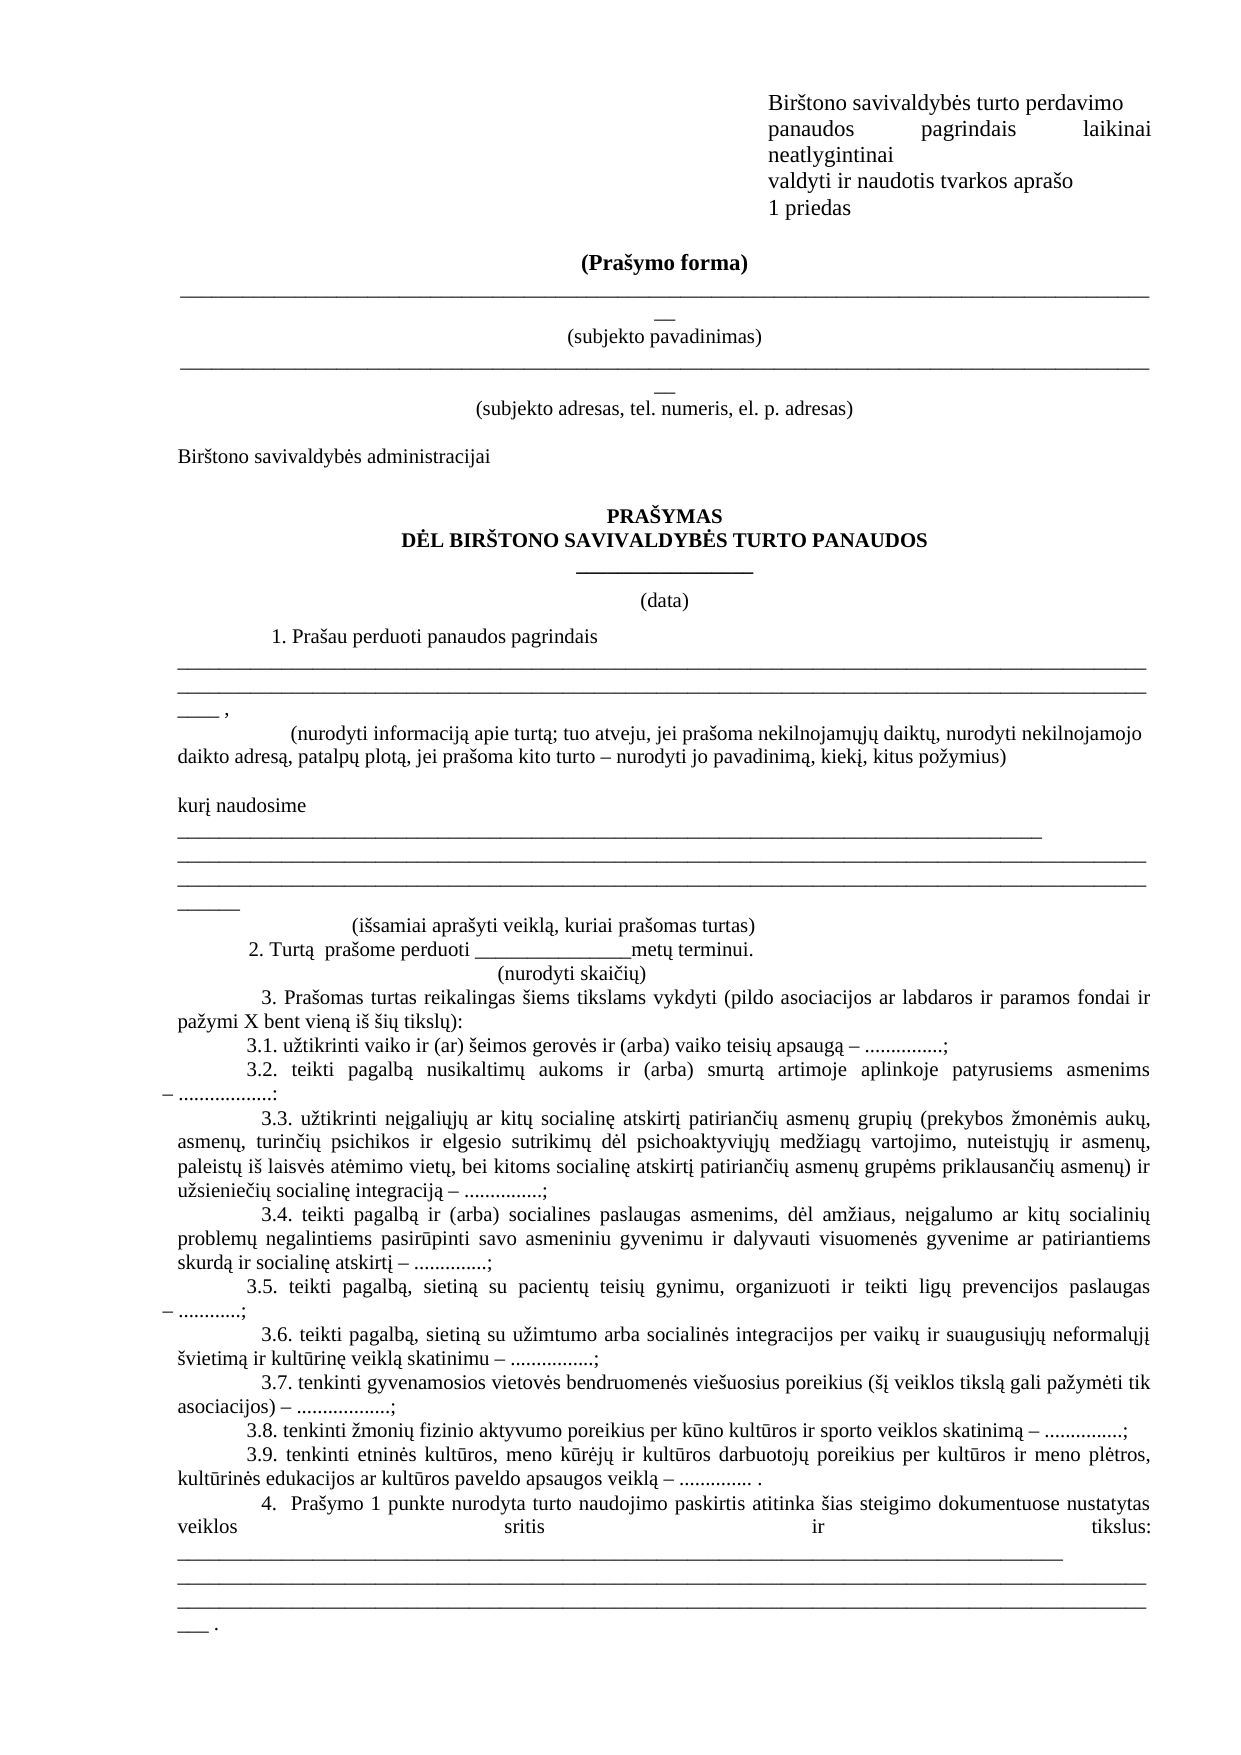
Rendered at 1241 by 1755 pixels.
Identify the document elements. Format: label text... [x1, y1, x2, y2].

text _____________________________________________________________________________________________________________________________________________________________________________________________ . [177, 1563, 1152, 1635]
text (subjekto adresas, tel. numeris, el. p. adresas) [177, 396, 1152, 420]
text 3.1. užtikrinti vaiko ir (ar) šeimos gerovės ir (arba) vaiko teisių apsaugą – ...............; [162, 1033, 1152, 1057]
text PRAŠYMAS [177, 504, 1152, 528]
text DĖL BIRŠTONO SAVIVALDYBĖS TURTO PANAUDOS [177, 528, 1152, 552]
text ________________________________________________________________________________________________________________________________________________________________________________________________ [177, 841, 1152, 913]
text _________________ [177, 552, 1152, 576]
text 3.8. tenkinti žmonių fizinio aktyvumo poreikius per kūno kultūros ir sporto veiklos skatinimą – ...............; [177, 1418, 1152, 1442]
text (nurodyti informaciją apie turtą; tuo atveju, jei prašoma nekilnojamųjų daiktų, nurodyti nekilnojamojo daikto adresą, patalpų plotą, jei prašoma kito turto – nurodyti jo pavadinimą, kiekį, kitus požymius) [177, 720, 1152, 768]
text 3.2. teikti pagalbą nusikaltimų aukoms ir (arba) smurtą artimoje aplinkoje patyrusiems asmenims – ..................: [162, 1057, 1152, 1105]
text Birštono savivaldybės administracijai [177, 444, 1152, 468]
text Birštono savivaldybės turto perdavimo [768, 88, 1152, 115]
text 1. Prašau perduoti panaudos pagrindais ______________________________________________________________________________________________________________________________________________________________________________________________ , [177, 624, 1152, 720]
text 3.4. teikti pagalbą ir (arba) socialines paslaugas asmenims, dėl amžiaus, neįgalumo ar kitų socialinių problemų negalintiems pasirūpinti savo asmeniniu gyvenimu ir dalyvauti visuomenės gyvenime ar patiriantiems skurdą ir socialinę atskirtį – ..............; [177, 1202, 1152, 1274]
text kurį naudosime ___________________________________________________________________________________ [177, 793, 1152, 841]
text (nurodyti skaičių) [177, 961, 1152, 985]
text 2. Turtą prašome perduoti _______________metų terminui. [177, 937, 1152, 961]
text 3.9. tenkinti etninės kultūros, meno kūrėjų ir kultūros darbuotojų poreikius per kultūros ir meno plėtros, kultūrinės edukacijos ar kultūros paveldo apsaugos veiklą – .............. . [177, 1442, 1152, 1490]
text 3.3. užtikrinti neįgaliųjų ar kitų socialinę atskirtį patiriančių asmenų grupių (prekybos žmonėmis aukų, asmenų, turinčių psichikos ir elgesio sutrikimų dėl psichoaktyviųjų medžiagų vartojimo, nuteistųjų ir asmenų, paleistų iš laisvės atėmimo vietų, bei kitoms socialinę atskirtį patiriančių asmenų grupėms priklausančių asmenų) ir užsieniečių socialinę integraciją – ...............; [177, 1105, 1152, 1202]
text (subjekto pavadinimas) [177, 323, 1152, 348]
text 3. Prašomas turtas reikalingas šiems tikslams vykdyti (pildo asociacijos ar labdaros ir paramos fondai ir pažymi X bent vieną iš šių tikslų): [177, 985, 1152, 1033]
text 4. Prašymo 1 punkte nurodyta turto naudojimo paskirtis atitinka šias steigimo dokumentuose nustatytas veiklos sritis ir tikslus: _____________________________________________________________________________________ [177, 1490, 1152, 1563]
text 3.6. teikti pagalbą, sietiną su užimtumo arba socialinės integracijos per vaikų ir suaugusiųjų neformalųjį švietimą ir kultūrinę veiklą skatinimu – ................; [177, 1322, 1152, 1370]
text valdyti ir naudotis tvarkos aprašo [768, 168, 1152, 194]
text _______________________________________________________________________________________________ [177, 275, 1152, 323]
text 3.7. tenkinti gyvenamosios vietovės bendruomenės viešuosius poreikius (šį veiklos tikslą gali pažymėti tik asociacijos) – ..................; [177, 1370, 1152, 1418]
text (data) [177, 588, 1152, 612]
text 1 priedas [768, 194, 1152, 220]
text 3.5. teikti pagalbą, sietiną su pacientų teisių gynimu, organizuoti ir teikti ligų prevencijos paslaugas – ............; [162, 1274, 1152, 1322]
text panaudos pagrindais laikinai neatlygintinai [768, 115, 1152, 168]
text (išsamiai aprašyti veiklą, kuriai prašomas turtas) [177, 913, 1152, 937]
text _______________________________________________________________________________________________ [177, 348, 1152, 396]
text (Prašymo forma) [177, 249, 1152, 275]
